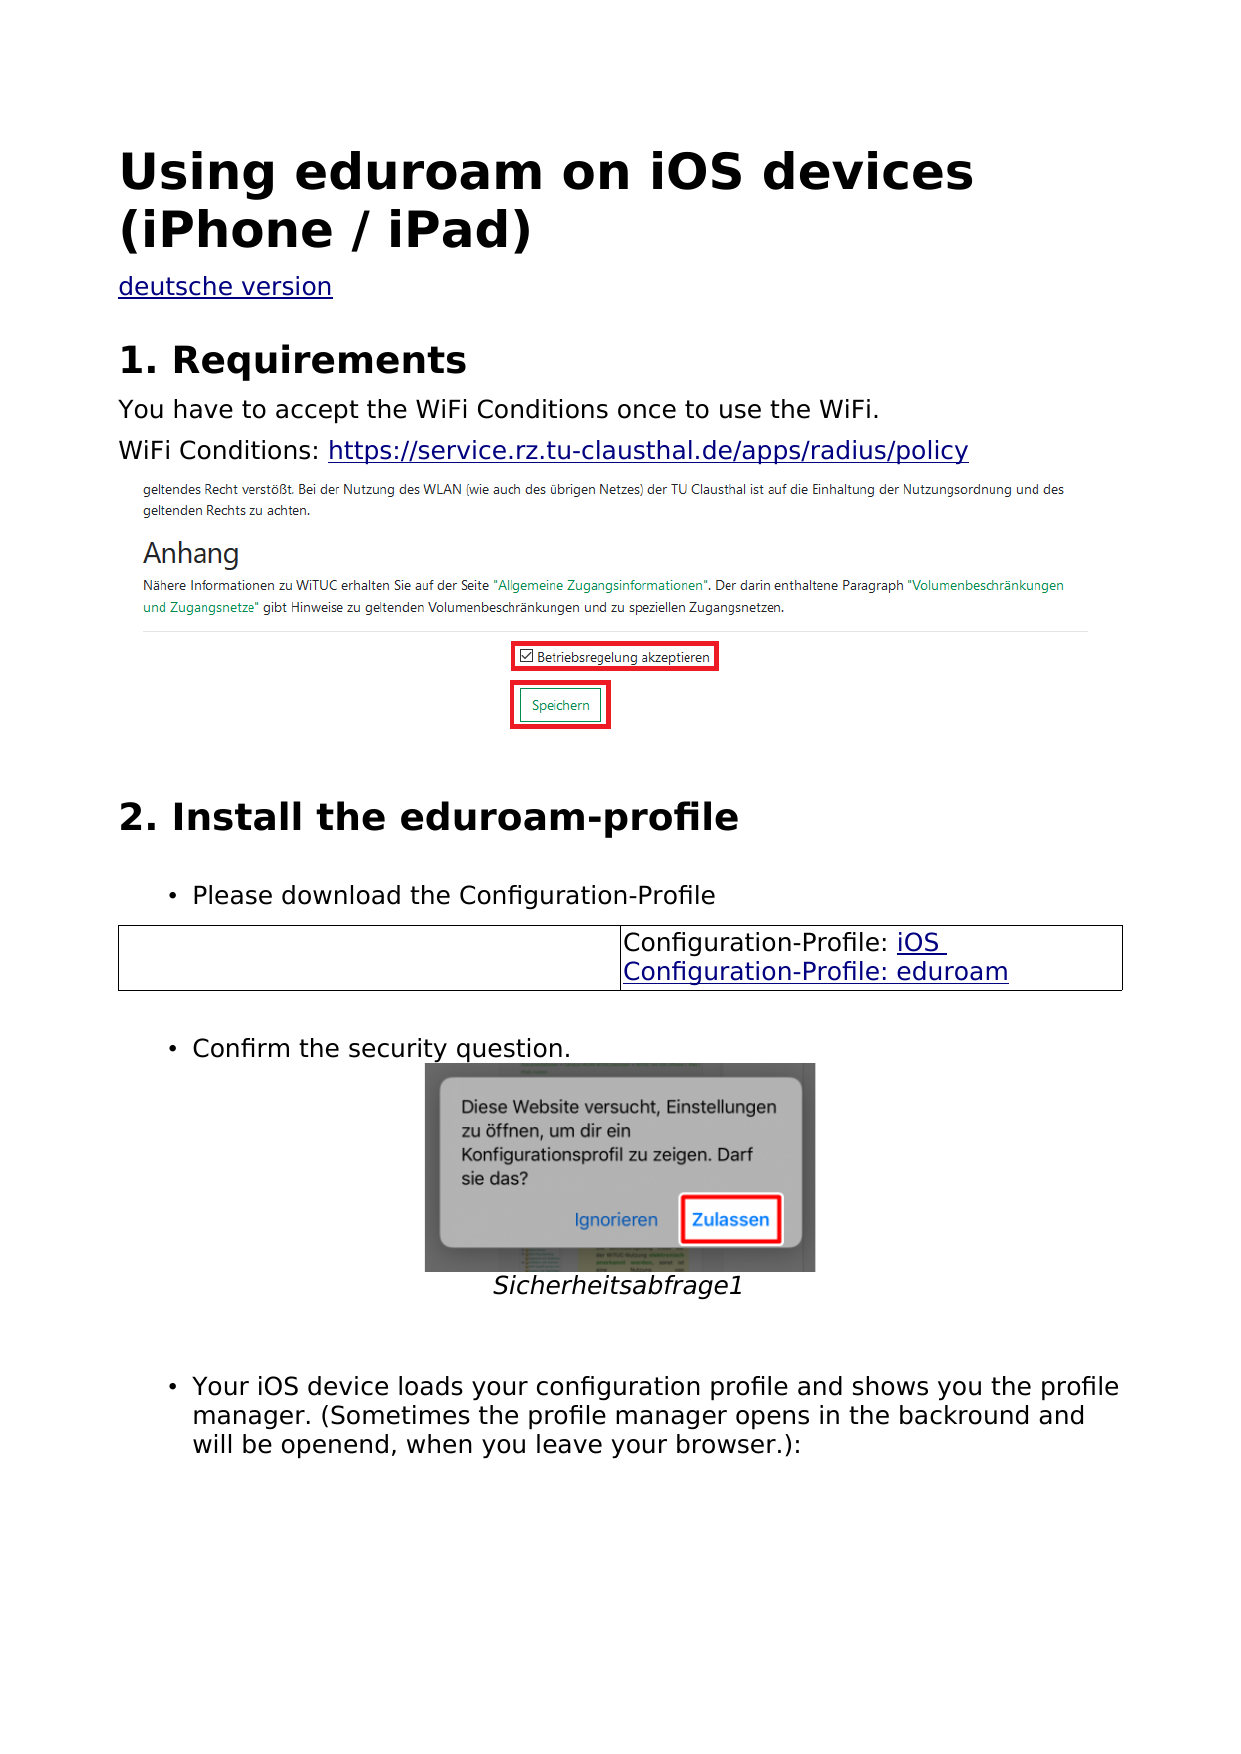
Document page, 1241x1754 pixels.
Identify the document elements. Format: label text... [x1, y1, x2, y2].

list Confirm the security question. [177, 1034, 1122, 1063]
subtitle Using eduroam on iOS devices (iPhone / iPad) [118, 143, 1122, 259]
text deutsche version [118, 272, 1122, 301]
text WiFi Conditions: https://service.rz.tu-clausthal.de/apps/radius/policy [118, 437, 1122, 466]
table_header Configuration-Profile: iOS Configuration-Profile: eduroam [621, 926, 1122, 990]
picture [424, 1063, 816, 1272]
table_header [119, 926, 620, 990]
picture [118, 478, 1123, 730]
text Sicherheitsabfrage1 [425, 1272, 815, 1301]
list Please download the Configuration-Profile [177, 881, 1122, 911]
subtitle 1. Requirements [118, 339, 1122, 382]
list Your iOS device loads your configuration profile and shows you the profile manager. (Sometimes the profile manager opens in the backround and will be openend, when you leave your browser.): [177, 1372, 1122, 1459]
subtitle 2. Install the eduroam-profile [118, 796, 1122, 839]
text You have to accept the WiFi Conditions once to use the WiFi. [118, 395, 1122, 424]
